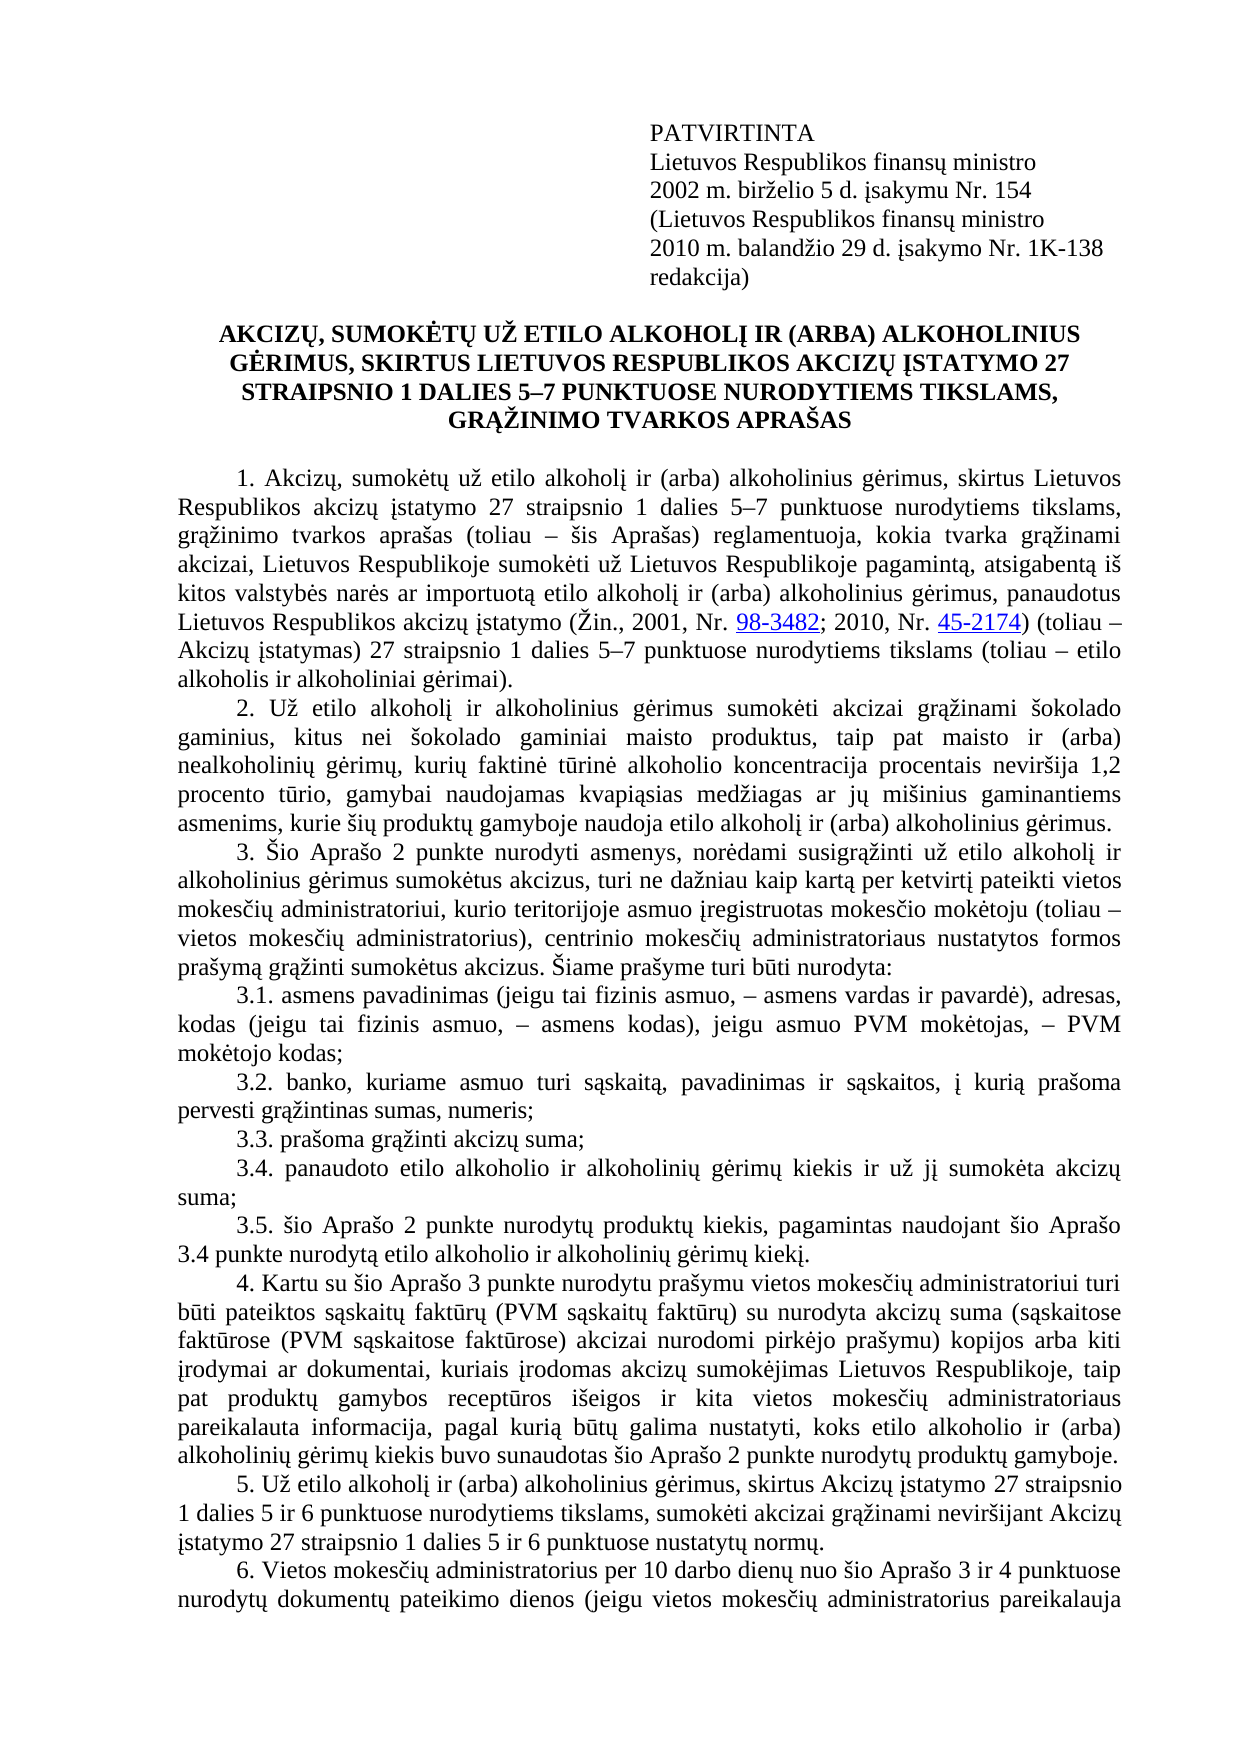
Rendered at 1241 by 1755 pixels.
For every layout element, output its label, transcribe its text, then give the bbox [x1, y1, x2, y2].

text 5. Už etilo alkoholį ir (arba) alkoholinius gėrimus, skirtus Akcizų įstatymo 27 straipsnio 1 dalies 5 ir 6 punktuose nurodytiems tikslams, sumokėti akcizai grąžinami neviršijant Akcizų įstatymo 27 straipsnio 1 dalies 5 ir 6 punktuose nustatytų normų. [177, 1469, 1122, 1556]
text 2010 m. balandžio 29 d. įsakymo Nr. 1K-138 redakcija) [649, 233, 1122, 291]
text 3.2. banko, kuriame asmuo turi sąskaitą, pavadinimas ir sąskaitos, į kurią prašoma pervesti grąžintinas sumas, numeris; [177, 1067, 1122, 1124]
text 3.1. asmens pavadinimas (jeigu tai fizinis asmuo, – asmens vardas ir pavardė), adresas, kodas (jeigu tai fizinis asmuo, – asmens kodas), jeigu asmuo PVM mokėtojas, – PVM mokėtojo kodas; [177, 981, 1122, 1067]
text 2002 m. birželio 5 d. įsakymu Nr. 154 [649, 176, 1122, 204]
text AKCIZŲ, SUMOKĖTŲ UŽ ETILO ALKOHOLĮ IR (ARBA) ALKOHOLINIUS GĖRIMUS, SKIRTUS LIETUVOS RESPUBLIKOS AKCIZŲ ĮSTATYMO 27 STRAIPSNIO 1 DALIES 5–7 PUNKTUOSE NURODYTIEMS TIKSLAMS, GRĄŽINIMO TVARKOS APRAŠAS [177, 319, 1122, 434]
text 3.4. panaudoto etilo alkoholio ir alkoholinių gėrimų kiekis ir už jį sumokėta akcizų suma; [177, 1153, 1122, 1211]
text 6. Vietos mokesčių administratorius per 10 darbo dienų nuo šio Aprašo 3 ir 4 punktuose nurodytų dokumentų pateikimo dienos (jeigu vietos mokesčių administratorius pareikalauja [177, 1556, 1122, 1613]
text 1. Akcizų, sumokėtų už etilo alkoholį ir (arba) alkoholinius gėrimus, skirtus Lietuvos Respublikos akcizų įstatymo 27 straipsnio 1 dalies 5–7 punktuose nurodytiems tikslams, grąžinimo tvarkos aprašas (toliau – šis Aprašas) reglamentuoja, kokia tvarka grąžinami akcizai, Lietuvos Respublikoje sumokėti už Lietuvos Respublikoje pagamintą, atsigabentą iš kitos valstybės narės ar importuotą etilo alkoholį ir (arba) alkoholinius gėrimus, panaudotus Lietuvos Respublikos akcizų įstatymo (Žin., 2001, Nr. 98-3482; 2010, Nr. 45-2174) (toliau – Akcizų įstatymas) 27 straipsnio 1 dalies 5–7 punktuose nurodytiems tikslams (toliau – etilo alkoholis ir alkoholiniai gėrimai). [177, 463, 1122, 693]
text 3.5. šio Aprašo 2 punkte nurodytų produktų kiekis, pagamintas naudojant šio Aprašo 3.4 punkte nurodytą etilo alkoholio ir alkoholinių gėrimų kiekį. [177, 1211, 1122, 1268]
text Lietuvos Respublikos finansų ministro [649, 147, 1122, 176]
text 4. Kartu su šio Aprašo 3 punkte nurodytu prašymu vietos mokesčių administratoriui turi būti pateiktos sąskaitų faktūrų (PVM sąskaitų faktūrų) su nurodyta akcizų suma (sąskaitose faktūrose (PVM sąskaitose faktūrose) akcizai nurodomi pirkėjo prašymu) kopijos arba kiti įrodymai ar dokumentai, kuriais įrodomas akcizų sumokėjimas Lietuvos Respublikoje, taip pat produktų gamybos receptūros išeigos ir kita vietos mokesčių administratoriaus pareikalauta informacija, pagal kurią būtų galima nustatyti, koks etilo alkoholio ir (arba) alkoholinių gėrimų kiekis buvo sunaudotas šio Aprašo 2 punkte nurodytų produktų gamyboje. [177, 1268, 1122, 1469]
text 3.3. prašoma grąžinti akcizų suma; [177, 1124, 1122, 1153]
text (Lietuvos Respublikos finansų ministro [649, 204, 1122, 233]
text 3. Šio Aprašo 2 punkte nurodyti asmenys, norėdami susigrąžinti už etilo alkoholį ir alkoholinius gėrimus sumokėtus akcizus, turi ne dažniau kaip kartą per ketvirtį pateikti vietos mokesčių administratoriui, kurio teritorijoje asmuo įregistruotas mokesčio mokėtoju (toliau – vietos mokesčių administratorius), centrinio mokesčių administratoriaus nustatytos formos prašymą grąžinti sumokėtus akcizus. Šiame prašyme turi būti nurodyta: [177, 837, 1122, 981]
text 2. Už etilo alkoholį ir alkoholinius gėrimus sumokėti akcizai grąžinami šokolado gaminius, kitus nei šokolado gaminiai maisto produktus, taip pat maisto ir (arba) nealkoholinių gėrimų, kurių faktinė tūrinė alkoholio koncentracija procentais neviršija 1,2 procento tūrio, gamybai naudojamas kvapiąsias medžiagas ar jų mišinius gaminantiems asmenims, kurie šių produktų gamyboje naudoja etilo alkoholį ir (arba) alkoholinius gėrimus. [177, 693, 1122, 837]
text PATVIRTINTA [649, 118, 1122, 147]
